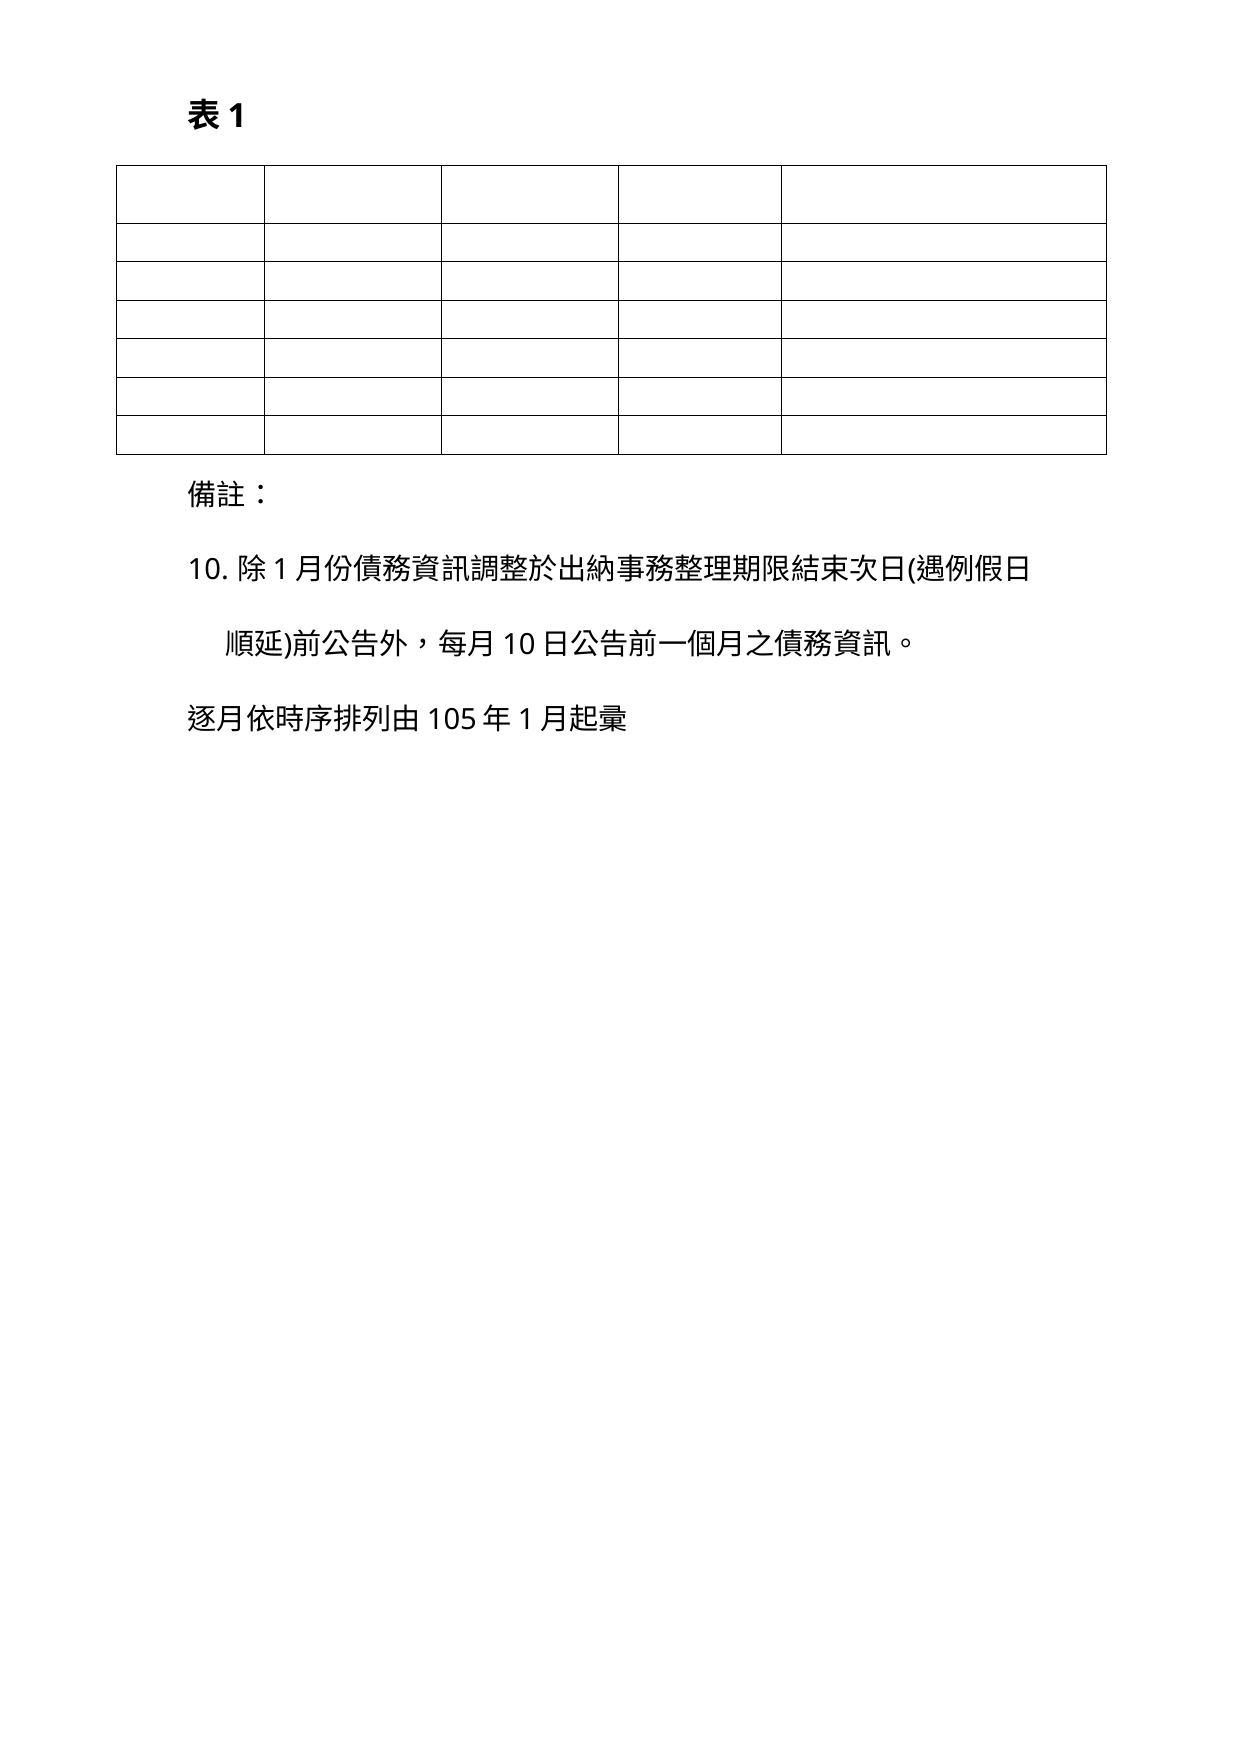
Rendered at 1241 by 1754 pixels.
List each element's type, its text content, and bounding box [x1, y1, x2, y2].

list 除1月份債務資訊調整於出納事務整理期限結束次日(遇例假日順延)前公告外，每月10日公告前一個月之債務資訊。 [187, 530, 1053, 680]
text 逐月依時序排列由105年1月起彚 [187, 680, 1053, 755]
table_cell [619, 416, 781, 454]
table_cell [265, 166, 441, 222]
table_cell [782, 166, 1106, 222]
table_cell [782, 416, 1106, 454]
table_cell [117, 262, 264, 299]
table_cell [619, 301, 781, 338]
table_cell [782, 339, 1106, 377]
table_cell [117, 378, 264, 415]
table_cell [442, 378, 618, 415]
table_cell [782, 224, 1106, 261]
table_cell [117, 301, 264, 338]
table_cell [265, 301, 441, 338]
table_cell [619, 262, 781, 299]
table_cell [619, 378, 781, 415]
table_cell [442, 224, 618, 261]
table_cell [265, 224, 441, 261]
table_cell [265, 339, 441, 377]
table_cell [442, 166, 618, 222]
table_cell [442, 339, 618, 377]
table_cell [442, 301, 618, 338]
table_cell [442, 416, 618, 454]
table_cell [265, 262, 441, 299]
table_cell [782, 262, 1106, 299]
table_cell [782, 378, 1106, 415]
table_cell [619, 166, 781, 222]
table_cell [619, 224, 781, 261]
table_cell [619, 339, 781, 377]
table_cell [265, 378, 441, 415]
text 備註： [187, 455, 1053, 530]
table_cell [782, 301, 1106, 338]
table_cell [117, 339, 264, 377]
table_cell [117, 166, 264, 222]
table_cell [117, 224, 264, 261]
table_cell [442, 262, 618, 299]
table_cell [265, 416, 441, 454]
table_cell [117, 416, 264, 454]
